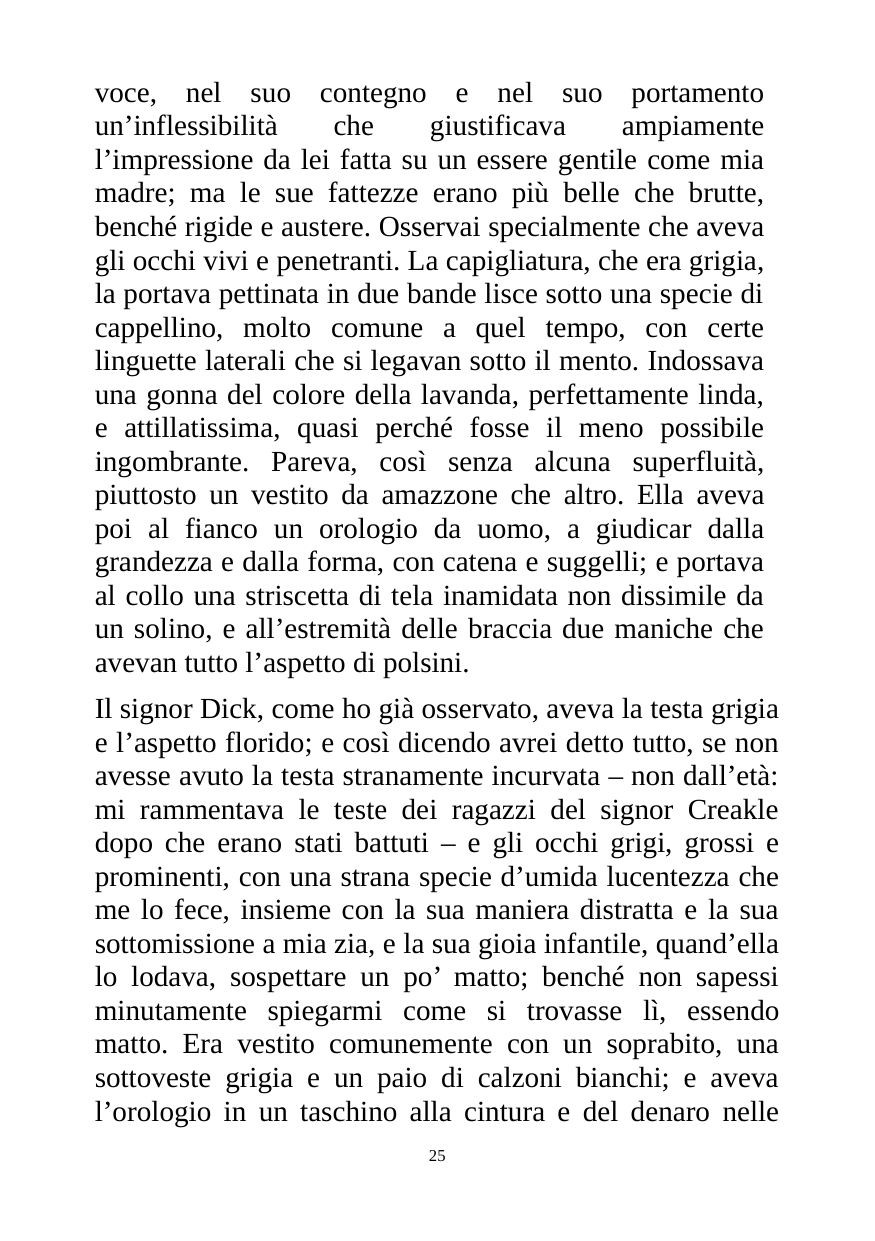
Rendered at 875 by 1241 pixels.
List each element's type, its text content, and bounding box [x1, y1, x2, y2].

text voce, nel suo contegno e nel suo portamento un’inflessibilità che giustificava ampiamente l’impressione da lei fatta su un essere gentile come mia madre; ma le sue fattezze erano più belle che brutte, benché rigide e austere. Osservai specialmente che aveva gli occhi vivi e penetranti. La capigliatura, che era grigia, la portava pettinata in due bande lisce sotto una specie di cappellino, molto comune a quel tempo, con certe linguette laterali che si legavan sotto il mento. Indossava una gonna del colore della lavanda, perfettamente linda, e attillatissima, quasi perché fosse il meno possibile ingombrante. Pareva, così senza alcuna superfluità, piuttosto un vestito da amazzone che altro. Ella aveva poi al fianco un orologio da uomo, a giudicar dalla grandezza e dalla forma, con catena e suggelli; e portava al collo una striscetta di tela inamidata non dissimile da un solino, e all’estremità delle braccia due maniche che avevan tutto l’aspetto di polsini. [94, 75, 765, 679]
text Il signor Dick, come ho già osservato, aveva la testa grigia e l’aspetto florido; e così dicendo avrei detto tutto, se non avesse avuto la testa stranamente incurvata – non dall’età: mi rammentava le teste dei ragazzi del signor Creakle dopo che erano stati battuti – e gli occhi grigi, grossi e prominenti, con una strana specie d’umida lucentezza che me lo fece, insieme con la sua maniera distratta e la sua sottomissione a mia zia, e la sua gioia infantile, quand’ella lo lodava, sospettare un po’ matto; benché non sapessi minutamente spiegarmi come si trovasse lì, essendo matto. Era vestito comunemente con un soprabito, una sottoveste grigia e un paio di calzoni bianchi; e aveva l’orologio in un taschino alla cintura e del denaro nelle [94, 691, 779, 1127]
